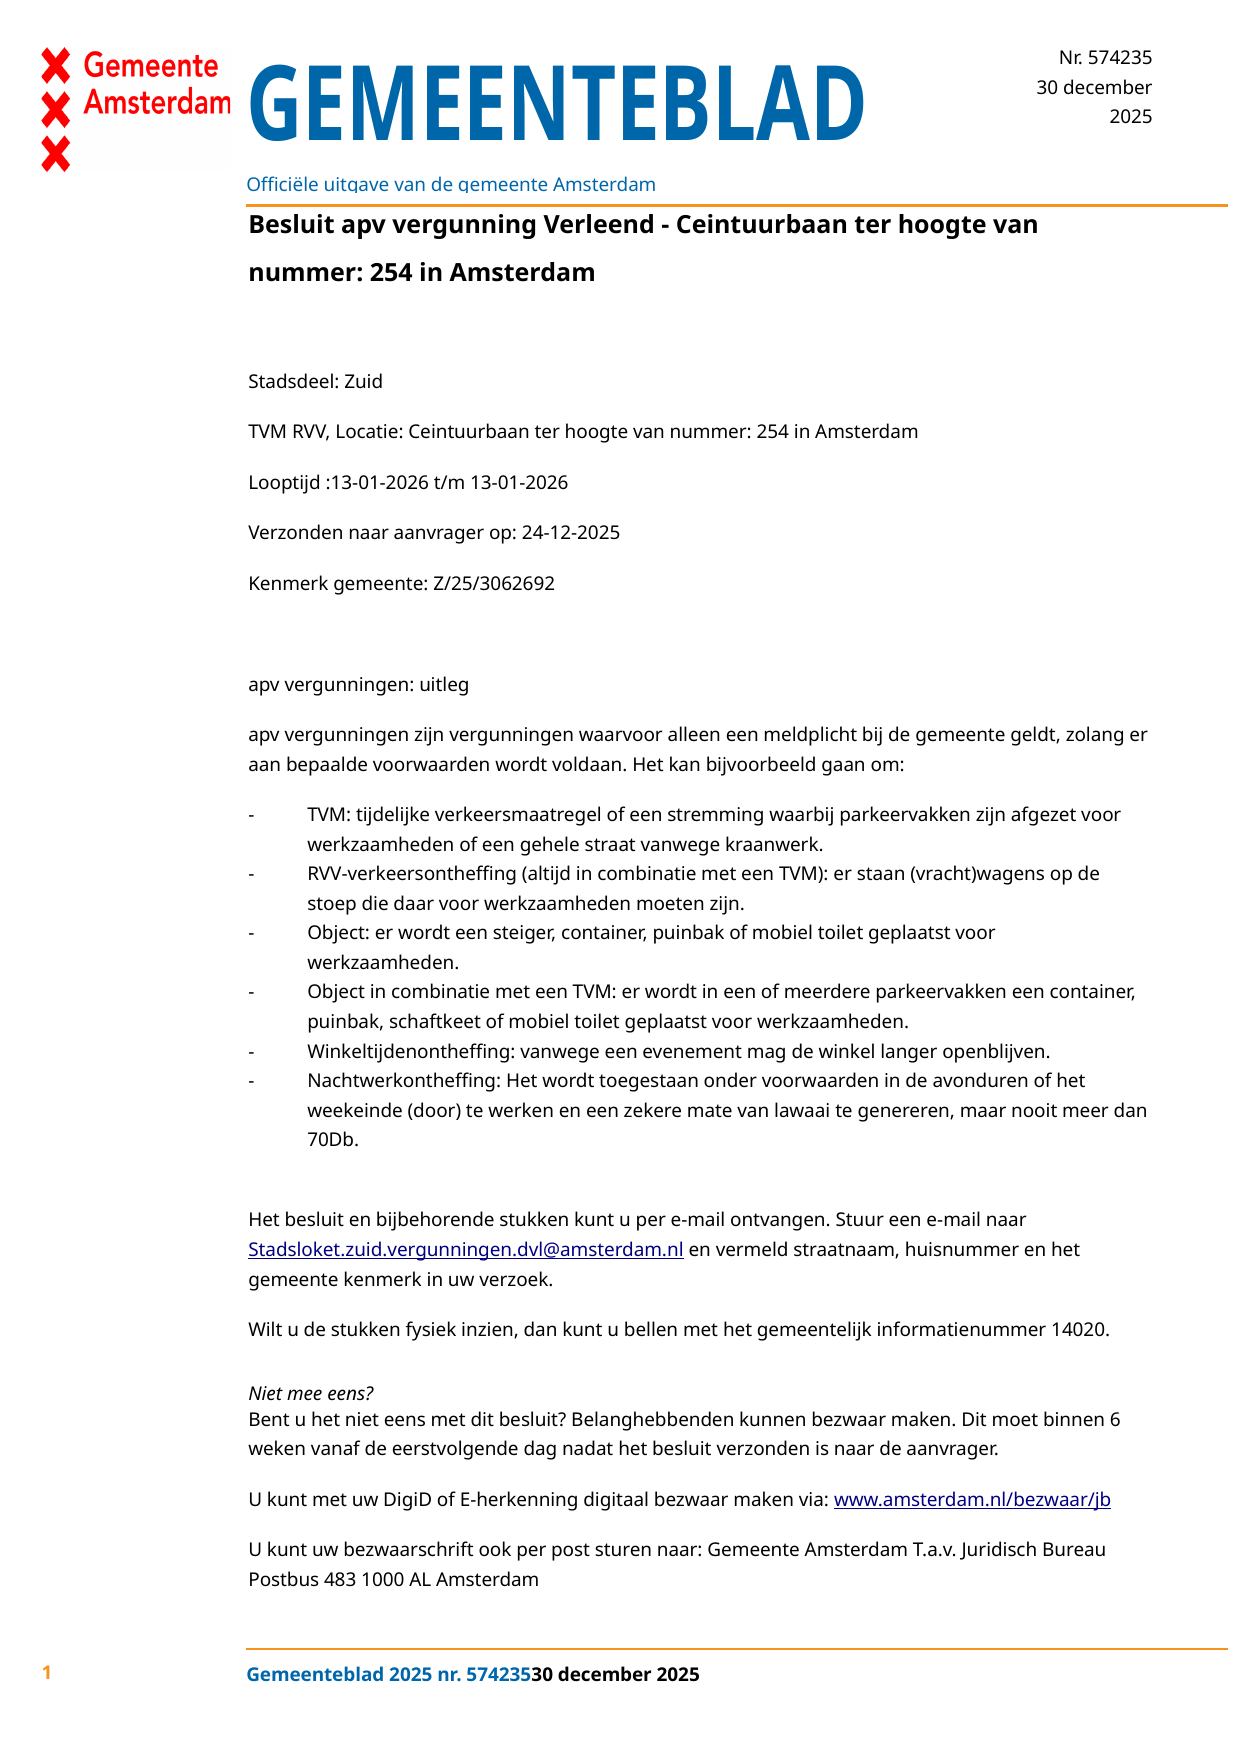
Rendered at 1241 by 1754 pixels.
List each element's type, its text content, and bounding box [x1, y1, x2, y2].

list Object in combinatie met een TVM: er wordt in een of meerdere parkeervakken een container, puinbak, schaftkeet of mobiel toilet geplaatst voor werkzaamheden. [248, 979, 1152, 1034]
list RVV-verkeersontheffing (altijd in combinatie met een TVM): er staan (vracht)wagens op de stoep die daar voor werkzaamheden moeten zijn. [248, 860, 1152, 916]
picture [41, 47, 231, 172]
text Bent u het niet eens met dit besluit? Belanghebbenden kunnen bezwaar maken. Dit moet binnen 6 weken vanaf de eerstvolgende dag nadat het besluit verzonden is naar de aanvrager. [248, 1406, 1152, 1461]
text apv vergunningen: uitleg [248, 671, 1152, 697]
list Winkeltijdenontheffing: vanwege een evenement mag de winkel langer openblijven. [248, 1038, 1152, 1064]
text Verzonden naar aanvrager op: 24-12-2025 [248, 519, 1152, 545]
text Besluit apv vergunning Verleend - Ceintuurbaan ter hoogte van nummer: 254 in Amsterdam [248, 207, 1152, 288]
text TVM RVV, Locatie: Ceintuurbaan ter hoogte van nummer: 254 in Amsterdam [248, 419, 1152, 444]
text U kunt met uw DigiD of E-herkenning digitaal bezwaar maken via: www.amsterdam.nl/bezwaar/jb [248, 1486, 1152, 1512]
list Nachtwerkontheffing: Het wordt toegestaan onder voorwaarden in de avonduren of het weekeinde (door) te werken en een zekere mate van lawaai te genereren, maar nooit meer dan 70Db. [248, 1067, 1152, 1152]
text Het besluit en bijbehorende stukken kunt u per e-mail ontvangen. Stuur een e-mail naar Stadsloket.zuid.vergunningen.dvl@amsterdam.nl en vermeld straatnaam, huisnummer en het gemeente kenmerk in uw verzoek. [248, 1207, 1152, 1292]
text Stadsdeel: Zuid [248, 368, 1152, 394]
list TVM: tijdelijke verkeersmaatregel of een stremming waarbij parkeervakken zijn afgezet voor werkzaamheden of een gehele straat vanwege kraanwerk. [248, 801, 1152, 857]
text Wilt u de stukken fysiek inzien, dan kunt u bellen met het gemeentelijk informatienummer 14020. [248, 1316, 1152, 1342]
text Niet mee eens? [248, 1380, 1152, 1406]
text U kunt uw bezwaarschrift ook per post sturen naar: Gemeente Amsterdam T.a.v. Juridisch Bureau Postbus 483 1000 AL Amsterdam [248, 1536, 1152, 1592]
text apv vergunningen zijn vergunningen waarvoor alleen een meldplicht bij de gemeente geldt, zolang er aan bepaalde voorwaarden wordt voldaan. Het kan bijvoorbeeld gaan om: [248, 721, 1152, 777]
list Object: er wordt een steiger, container, puinbak of mobiel toilet geplaatst voor werkzaamheden. [248, 919, 1152, 975]
text Looptijd :13-01-2026 t/m 13-01-2026 [248, 469, 1152, 495]
text Kenmerk gemeente: Z/25/3062692 [248, 570, 1152, 596]
